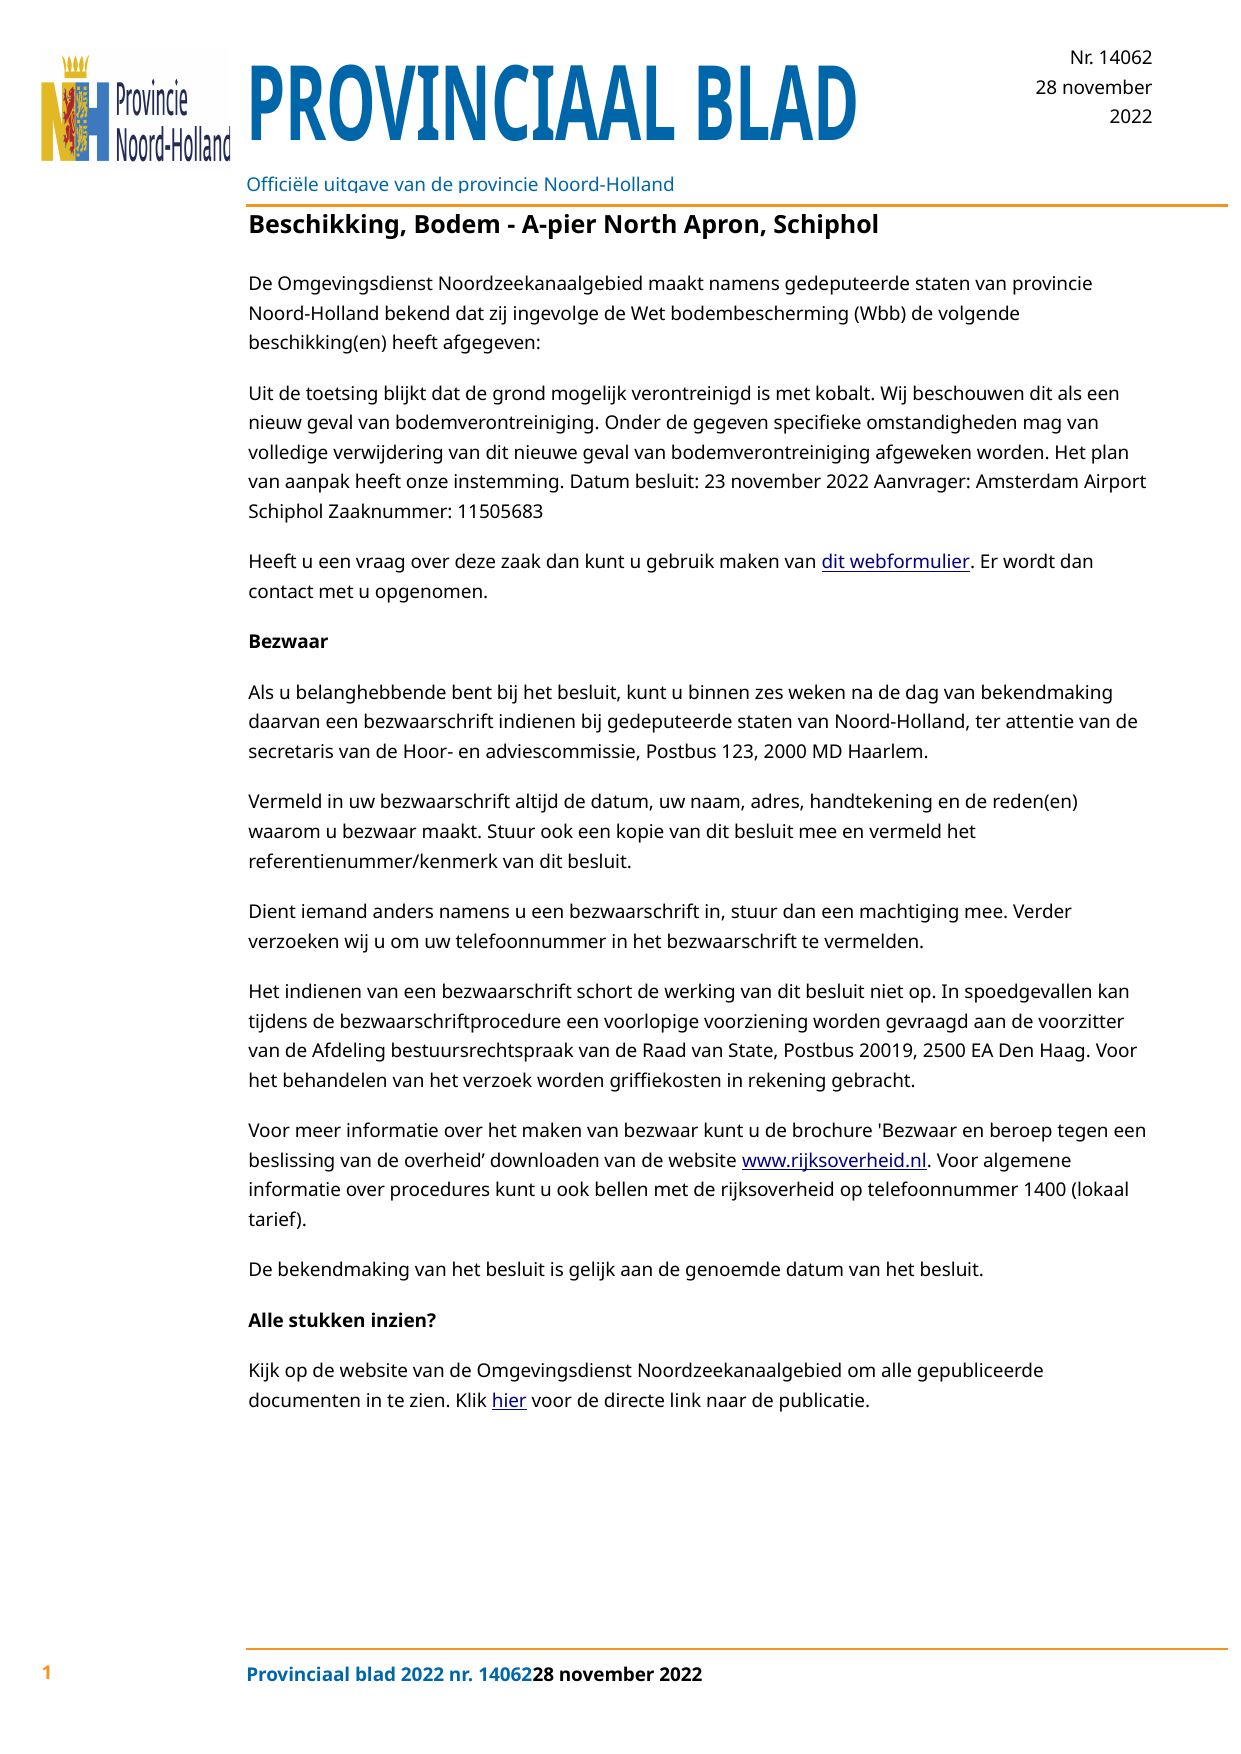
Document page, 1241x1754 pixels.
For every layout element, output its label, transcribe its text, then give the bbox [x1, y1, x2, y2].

text Het indienen van een bezwaarschrift schort de werking van dit besluit niet op. In spoedgevallen kan tijdens de bezwaarschriftprocedure een voorlopige voorziening worden gevraagd aan de voorzitter van de Afdeling bestuursrechtspraak van de Raad van State, Postbus 20019, 2500 EA Den Haag. Voor het behandelen van het verzoek worden griffiekosten in rekening gebracht. [248, 978, 1152, 1093]
text Dient iemand anders namens u een bezwaarschrift in, stuur dan een machtiging mee. Verder verzoeken wij u om uw telefoonnummer in het bezwaarschrift te vermelden. [248, 898, 1152, 953]
text Uit de toetsing blijkt dat de grond mogelijk verontreinigd is met kobalt. Wij beschouwen dit als een nieuw geval van bodemverontreiniging. Onder de gegeven specifieke omstandigheden mag van volledige verwijdering van dit nieuwe geval van bodemverontreiniging afgeweken worden. Het plan van aanpak heeft onze instemming. Datum besluit: 23 november 2022 Aanvrager: Amsterdam Airport Schiphol Zaaknummer: 11505683 [248, 380, 1152, 524]
text De bekendmaking van het besluit is gelijk aan de genoemde datum van het besluit. [248, 1257, 1152, 1282]
text Heeft u een vraag over deze zaak dan kunt u gebruik maken van dit webformulier. Er wordt dan contact met u opgenomen. [248, 549, 1152, 604]
picture [41, 47, 231, 172]
text Vermeld in uw bezwaarschrift altijd de datum, uw naam, adres, handtekening en de reden(en) waarom u bezwaar maakt. Stuur ook een kopie van dit besluit mee en vermeld het referentienummer/kenmerk van dit besluit. [248, 789, 1152, 873]
text Beschikking, Bodem - A-pier North Apron, Schiphol [248, 207, 1152, 241]
text De Omgevingsdienst Noordzeekanaalgebied maakt namens gedeputeerde staten van provincie Noord-Holland bekend dat zij ingevolge de Wet bodembescherming (Wbb) de volgende beschikking(en) heeft afgegeven: [248, 270, 1152, 355]
text Bezwaar [248, 629, 1152, 654]
text Alle stukken inzien? [248, 1307, 1152, 1333]
text Kijk op de website van de Omgevingsdienst Noordzeekanaalgebied om alle gepubliceerde documenten in te zien. Klik hier voor de directe link naar de publicatie. [248, 1357, 1152, 1413]
text Als u belanghebbende bent bij het besluit, kunt u binnen zes weken na de dag van bekendmaking daarvan een bezwaarschrift indienen bij gedeputeerde staten van Noord-Holland, ter attentie van de secretaris van de Hoor- en adviescommissie, Postbus 123, 2000 MD Haarlem. [248, 679, 1152, 764]
text Voor meer informatie over het maken van bezwaar kunt u de brochure 'Bezwaar en beroep tegen een beslissing van de overheid’ downloaden van de website www.rijksoverheid.nl. Voor algemene informatie over procedures kunt u ook bellen met de rijksoverheid op telefoonnummer 1400 (lokaal tarief). [248, 1117, 1152, 1232]
